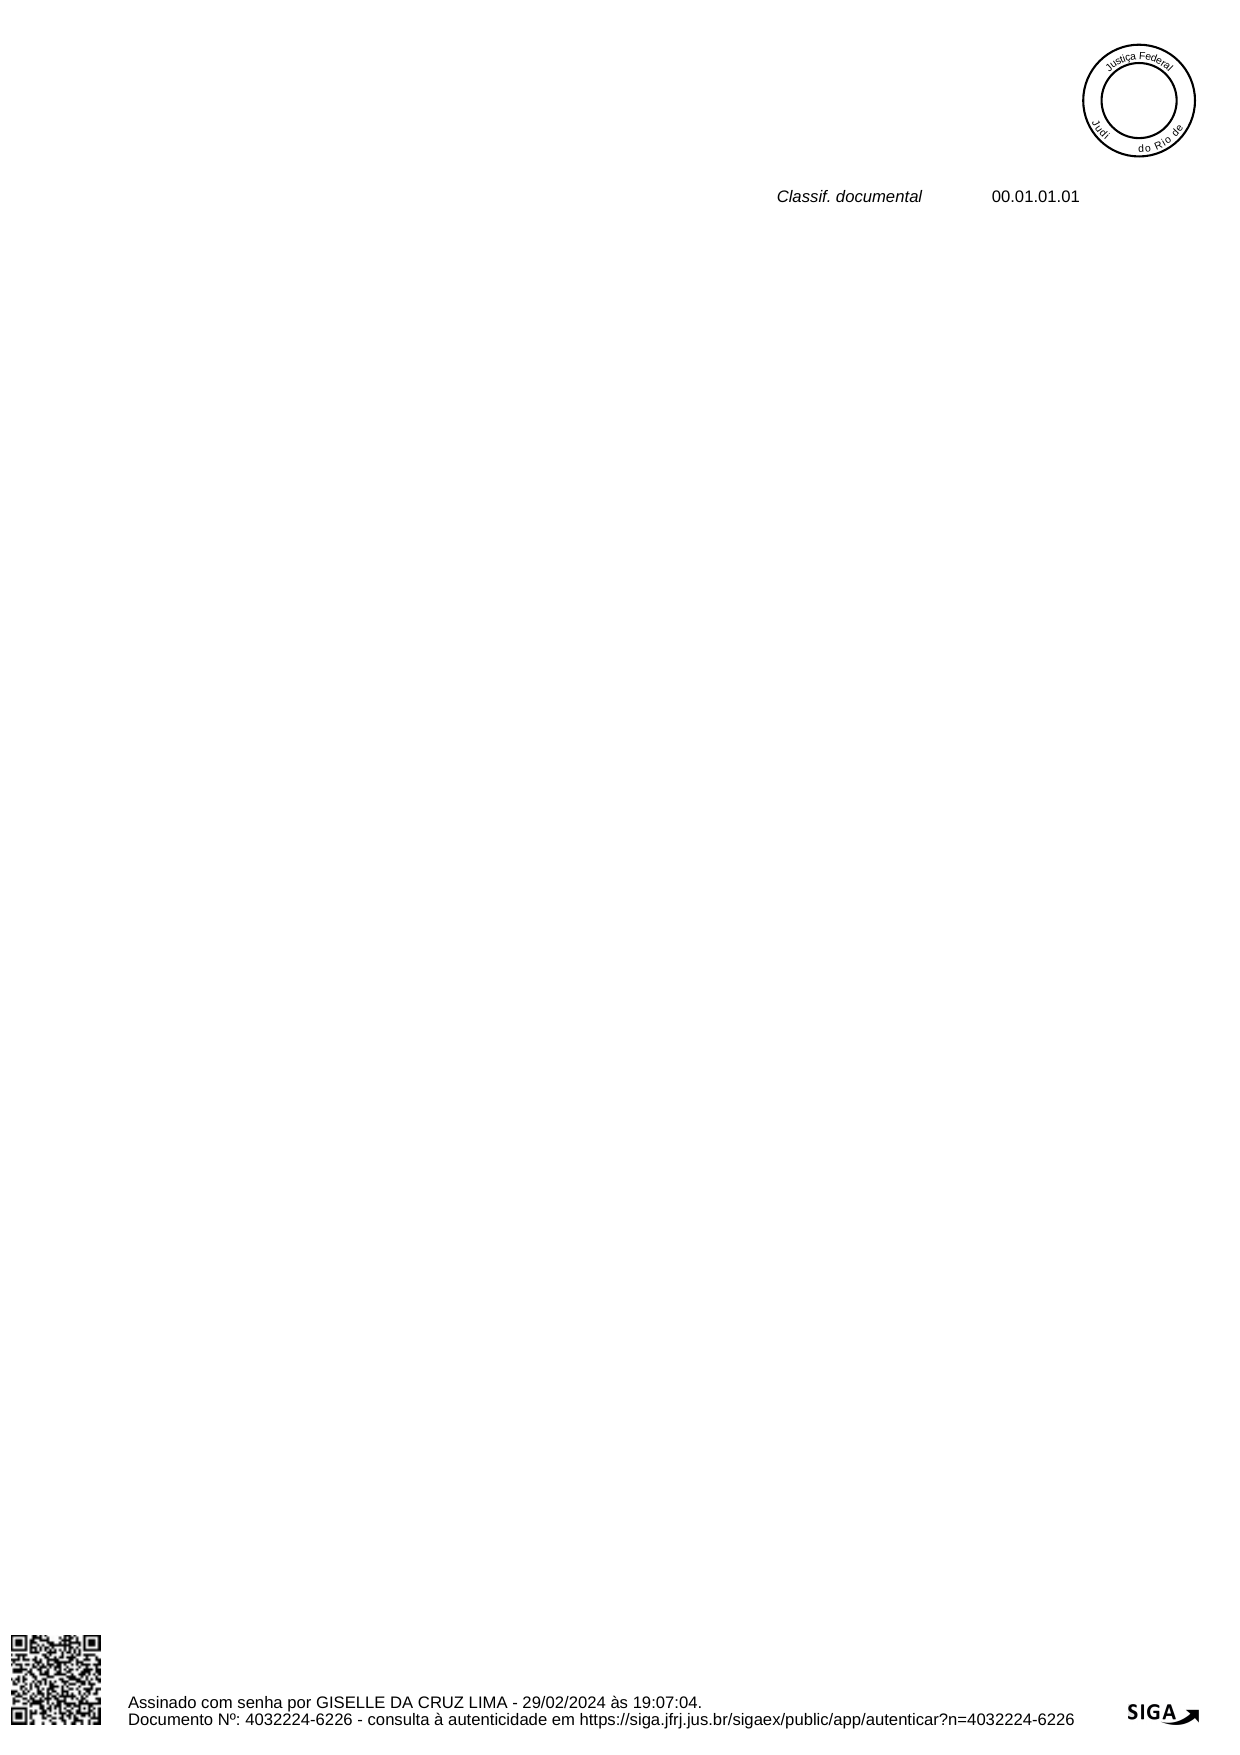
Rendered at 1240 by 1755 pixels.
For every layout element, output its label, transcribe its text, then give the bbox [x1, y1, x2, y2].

text Classif. documental 00.01.01.01 [189, 180, 1122, 208]
